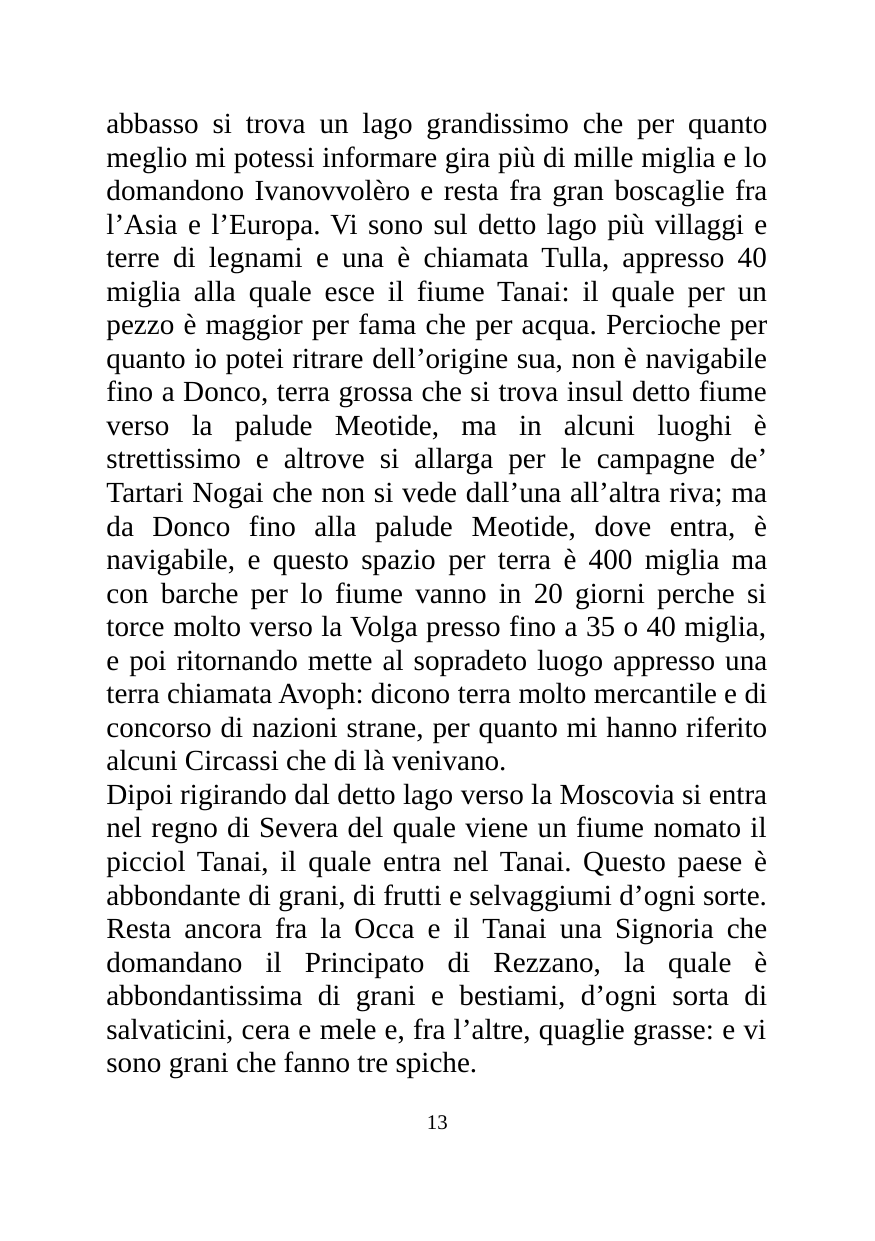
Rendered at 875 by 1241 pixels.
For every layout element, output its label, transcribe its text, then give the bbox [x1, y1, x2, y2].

text abbasso si trova un lago grandissimo che per quanto meglio mi potessi informare gira più di mille miglia e lo domandono Ivanovvolèro e resta fra gran boscaglie fra l’Asia e l’Europa. Vi sono sul detto lago più villaggi e terre di legnami e una è chiamata Tulla, appresso 40 miglia alla quale esce il fiume Tanai: il quale per un pezzo è maggior per fama che per acqua. Percioche per quanto io potei ritrare dell’origine sua, non è navigabile fino a Donco, terra grossa che si trova insul detto fiume verso la palude Meotide, ma in alcuni luoghi è strettissimo e altrove si allarga per le campagne de’ Tartari Nogai che non si vede dall’una all’altra riva; ma da Donco fino alla palude Meotide, dove entra, è navigabile, e questo spazio per terra è 400 miglia ma con barche per lo fiume vanno in 20 giorni perche si torce molto verso la Volga presso fino a 35 o 40 miglia, e poi ritornando mette al sopradeto luogo appresso una terra chiamata Avoph: dicono terra molto mercantile e di concorso di nazioni strane, per quanto mi hanno riferito alcuni Circassi che di là venivano. [106, 106, 768, 777]
text Dipoi rigirando dal detto lago verso la Moscovia si entra nel regno di Severa del quale viene un fiume nomato il picciol Tanai, il quale entra nel Tanai. Questo paese è abbondante di grani, di frutti e selvaggiumi d’ogni sorte. Resta ancora fra la Occa e il Tanai una Signoria che domandano il Principato di Rezzano, la quale è abbondantissima di grani e bestiami, d’ogni sorta di salvaticini, cera e mele e, fra l’altre, quaglie grasse: e vi sono grani che fanno tre spiche. [106, 777, 768, 1079]
